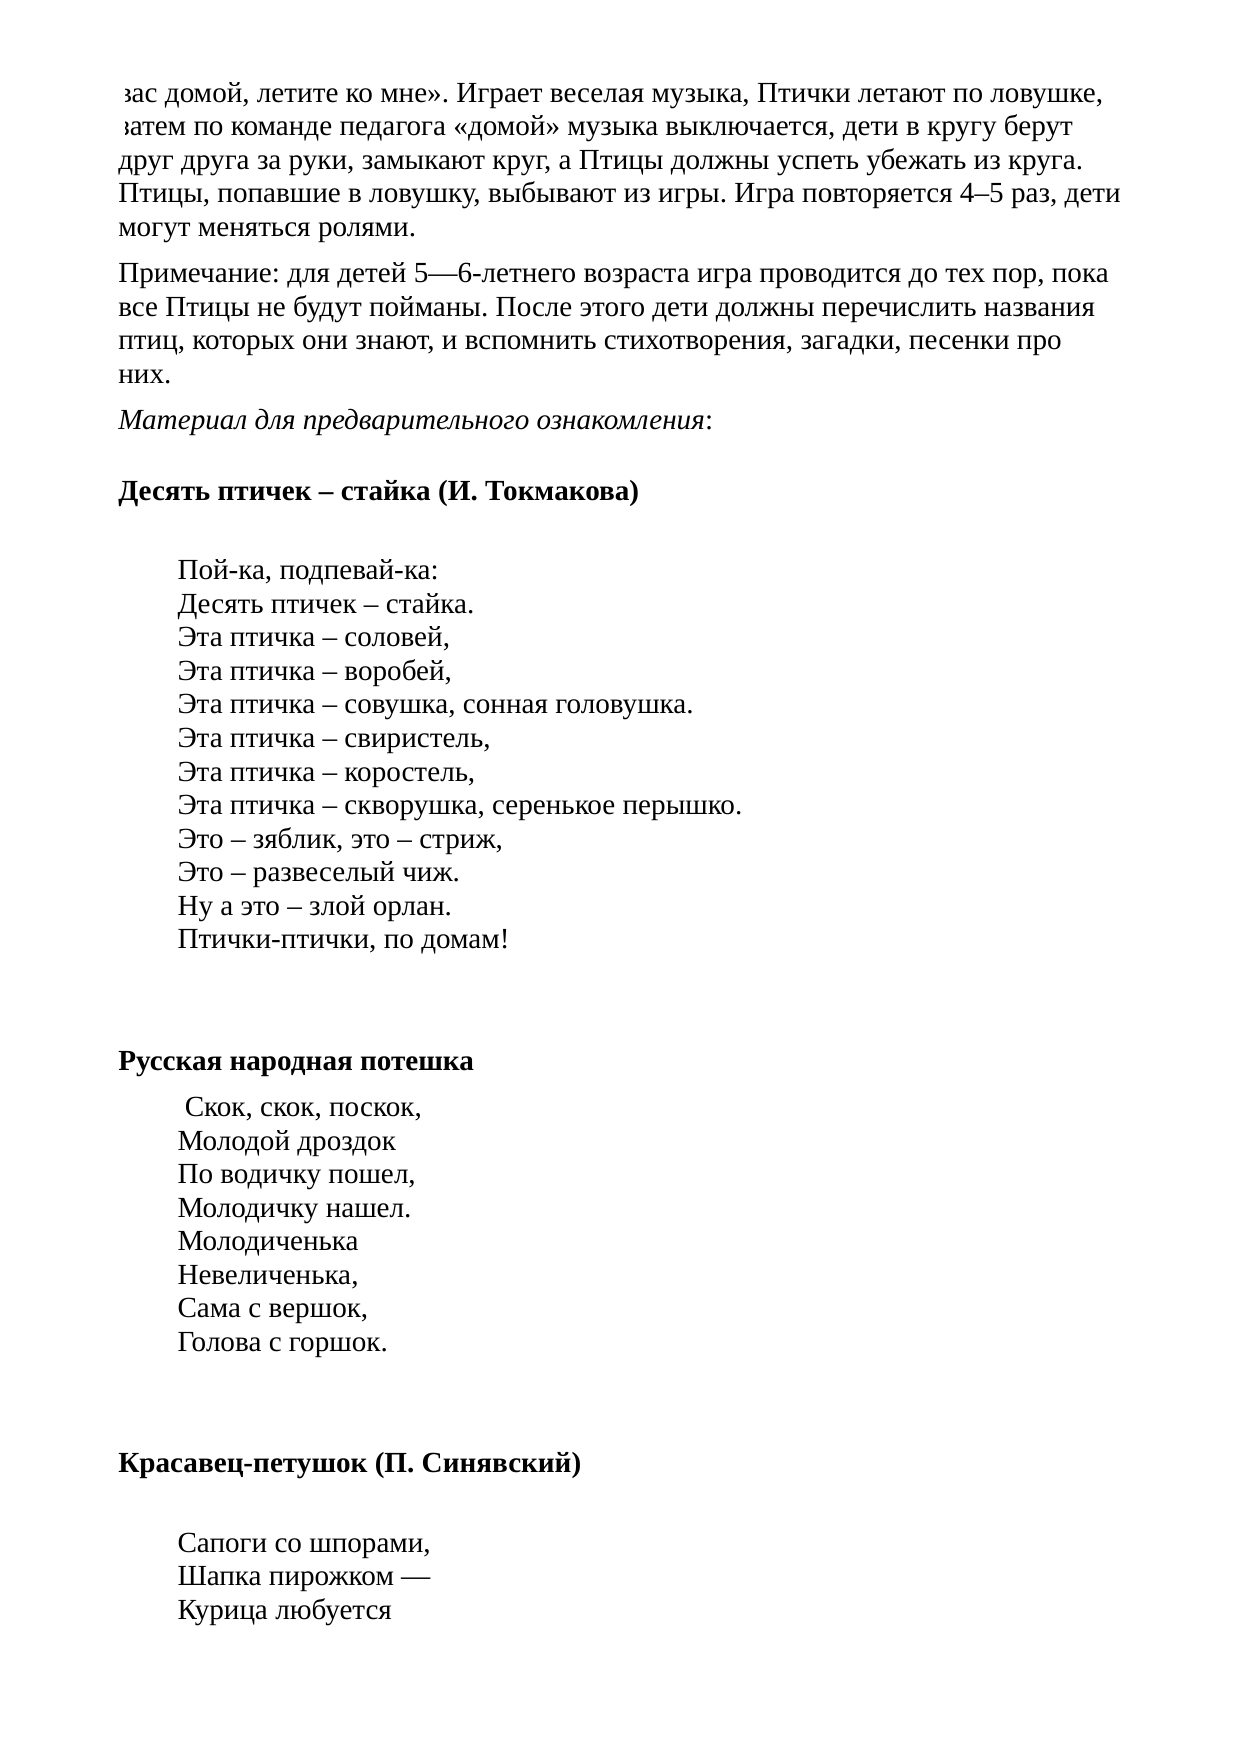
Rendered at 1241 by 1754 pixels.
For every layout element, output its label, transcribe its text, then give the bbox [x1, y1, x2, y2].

text Материал для предварительного ознакомления: [118, 402, 1122, 435]
text Сапоги со шпорами, Шапка пирожком — Курица любуется [177, 1491, 1063, 1626]
text Пой-ка, подпевай-ка: Десять птичек – стайка. Эта птичка – соловей, Эта птичка – воробей, Эта птичка – совушка, сонная головушка. Эта птичка – свиристель, Эта птичка – коростель, Эта птичка – скворушка, серенькое перышко. Это – зяблик, это – стриж, Это – развеселый чиж. Ну а это – злой орлан. Птички-птички, по домам! [177, 519, 1063, 988]
text Примечание: для детей 5—6-летнего возраста игра проводится до тех пор, пока все Птицы не будут пойманы. После этого дети должны перечислить названия птиц, которых они знают, и вспомнить стихотворения, загадки, песенки про них. [118, 255, 1122, 389]
subtitle Красавец-петушок (П. Синявский) [118, 1445, 1122, 1479]
subtitle Русская народная потешка [118, 1043, 1122, 1077]
text вас домой, летите ко мне». Играет веселая музыка, Птички летают по ловушке, затем по команде педагога «домой» музыка выключается, дети в кругу берут друг друга за руки, замыкают круг, а Птицы должны успеть убежать из круга. Птицы, попавшие в ловушку, выбывают из игры. Игра повторяется 4–5 раз, дети могут меняться ролями. [118, 75, 1122, 243]
text Скок, скок, поскок, Молодой дроздок По водичку пошел, Молодичку нашел. Молодиченька Невеличенька, Сама с вершок, Голова с горшок. [177, 1089, 1063, 1391]
subtitle Десять птичек – стайка (И. Токмакова) [118, 473, 1122, 506]
